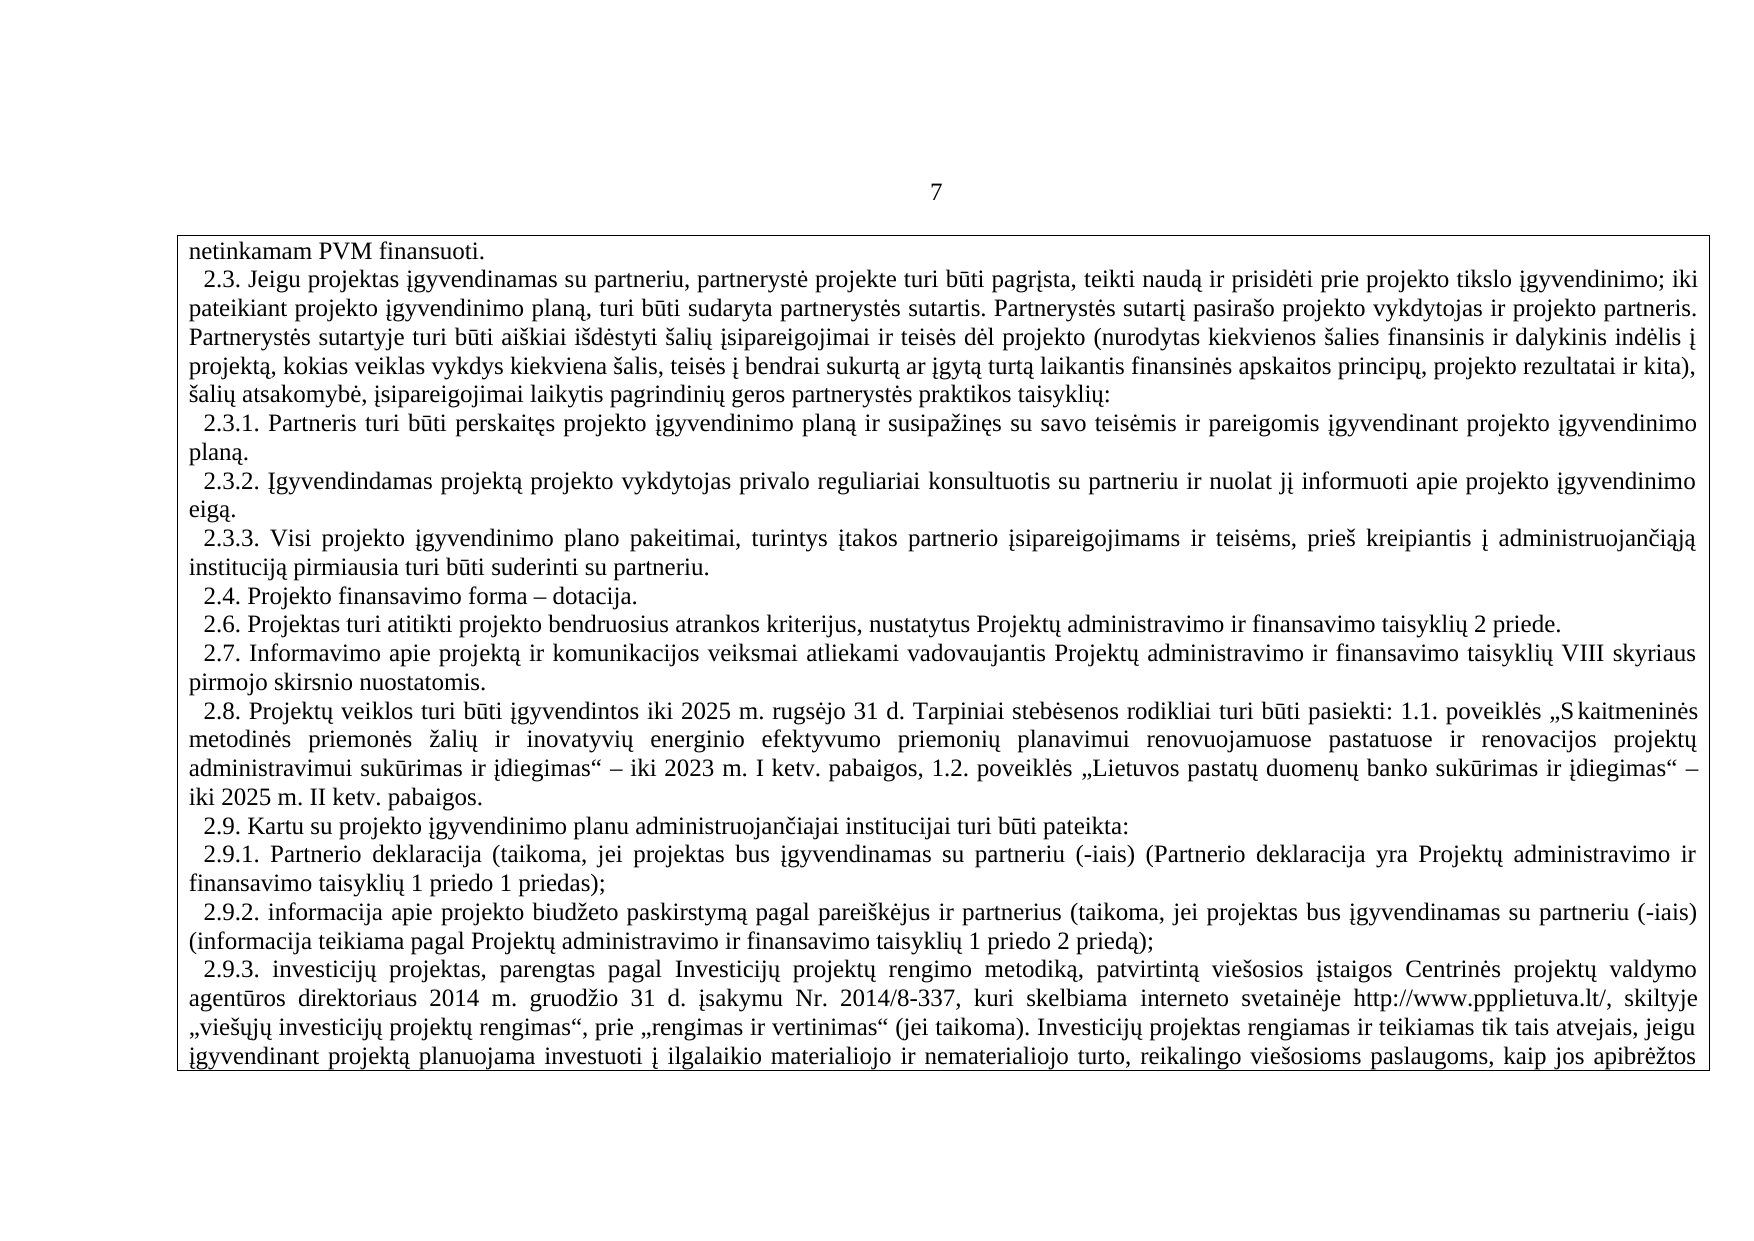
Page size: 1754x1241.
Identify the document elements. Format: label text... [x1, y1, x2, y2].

table_cell netinkamam PVM finansuoti. 2.3. Jeigu projektas įgyvendinamas su partneriu, partnerystė projekte turi būti pagrįsta, teikti naudą ir prisidėti prie projekto tikslo įgyvendinimo; iki pateikiant projekto įgyvendinimo planą, turi būti sudaryta partnerystės sutartis. Partnerystės sutartį pasirašo projekto vykdytojas ir projekto partneris. Partnerystės sutartyje turi būti aiškiai išdėstyti šalių įsipareigojimai ir teisės dėl projekto (nurodytas kiekvienos šalies finansinis ir dalykinis indėlis į projektą, kokias veiklas vykdys kiekviena šalis, teisės į bendrai sukurtą ar įgytą turtą laikantis finansinės apskaitos principų, projekto rezultatai ir kita), šalių atsakomybė, įsipareigojimai laikytis pagrindinių geros partnerystės praktikos taisyklių: 2.3.1. Partneris turi būti perskaitęs projekto įgyvendinimo planą ir susipažinęs su savo teisėmis ir pareigomis įgyvendinant projekto įgyvendinimo planą. 2.3.2. Įgyvendindamas projektą projekto vykdytojas privalo reguliariai konsultuotis su partneriu ir nuolat jį informuoti apie projekto įgyvendinimo eigą. 2.3.3. Visi projekto įgyvendinimo plano pakeitimai, turintys įtakos partnerio įsipareigojimams ir teisėms, prieš kreipiantis į administruojančiąją instituciją pirmiausia turi būti suderinti su partneriu. 2.4. Projekto finansavimo forma – dotacija. 2.6. Projektas turi atitikti projekto bendruosius atrankos kriterijus, nustatytus Projektų administravimo ir finansavimo taisyklių 2 priede. 2.7. Informavimo apie projektą ir komunikacijos veiksmai atliekami vadovaujantis Projektų administravimo ir finansavimo taisyklių VIII skyriaus pirmojo skirsnio nuostatomis. 2.8. Projektų veiklos turi būti įgyvendintos iki 2025 m. rugsėjo 31 d. Tarpiniai stebėsenos rodikliai turi būti pasiekti: 1.1. poveiklės „Skaitmeninės metodinės priemonės žalių ir inovatyvių energinio efektyvumo priemonių planavimui renovuojamuose pastatuose ir renovacijos projektų administravimui sukūrimas ir įdiegimas“ – iki 2023 m. I ketv. pabaigos, 1.2. poveiklės „Lietuvos pastatų duomenų banko sukūrimas ir įdiegimas“ – iki 2025 m. II ketv. pabaigos. 2.9. Kartu su projekto įgyvendinimo planu administruojančiajai institucijai turi būti pateikta: 2.9.1. Partnerio deklaracija (taikoma, jei projektas bus įgyvendinamas su partneriu (-iais) (Partnerio deklaracija yra Projektų administravimo ir finansavimo taisyklių 1 priedo 1 priedas); 2.9.2. informacija apie projekto biudžeto paskirstymą pagal pareiškėjus ir partnerius (taikoma, jei projektas bus įgyvendinamas su partneriu (-iais) (informacija teikiama pagal Projektų administravimo ir finansavimo taisyklių 1 priedo 2 priedą); 2.9.3. investicijų projektas, parengtas pagal Investicijų projektų rengimo metodiką, patvirtintą viešosios įstaigos Centrinės projektų valdymo agentūros direktoriaus 2014 m. gruodžio 31 d. įsakymu Nr. 2014/8-337, kuri skelbiama interneto svetainėje http://www.ppplietuva.lt/, skiltyje „viešųjų investicijų projektų rengimas“, prie „rengimas ir vertinimas“ (jei taikoma). Investicijų projektas rengiamas ir teikiamas tik tais atvejais, jeigu įgyvendinant projektą planuojama investuoti į ilgalaikio materialiojo ir nematerialiojo turto, reikalingo viešosioms paslaugoms, kaip jos apibrėžtos [178, 236, 1709, 1069]
